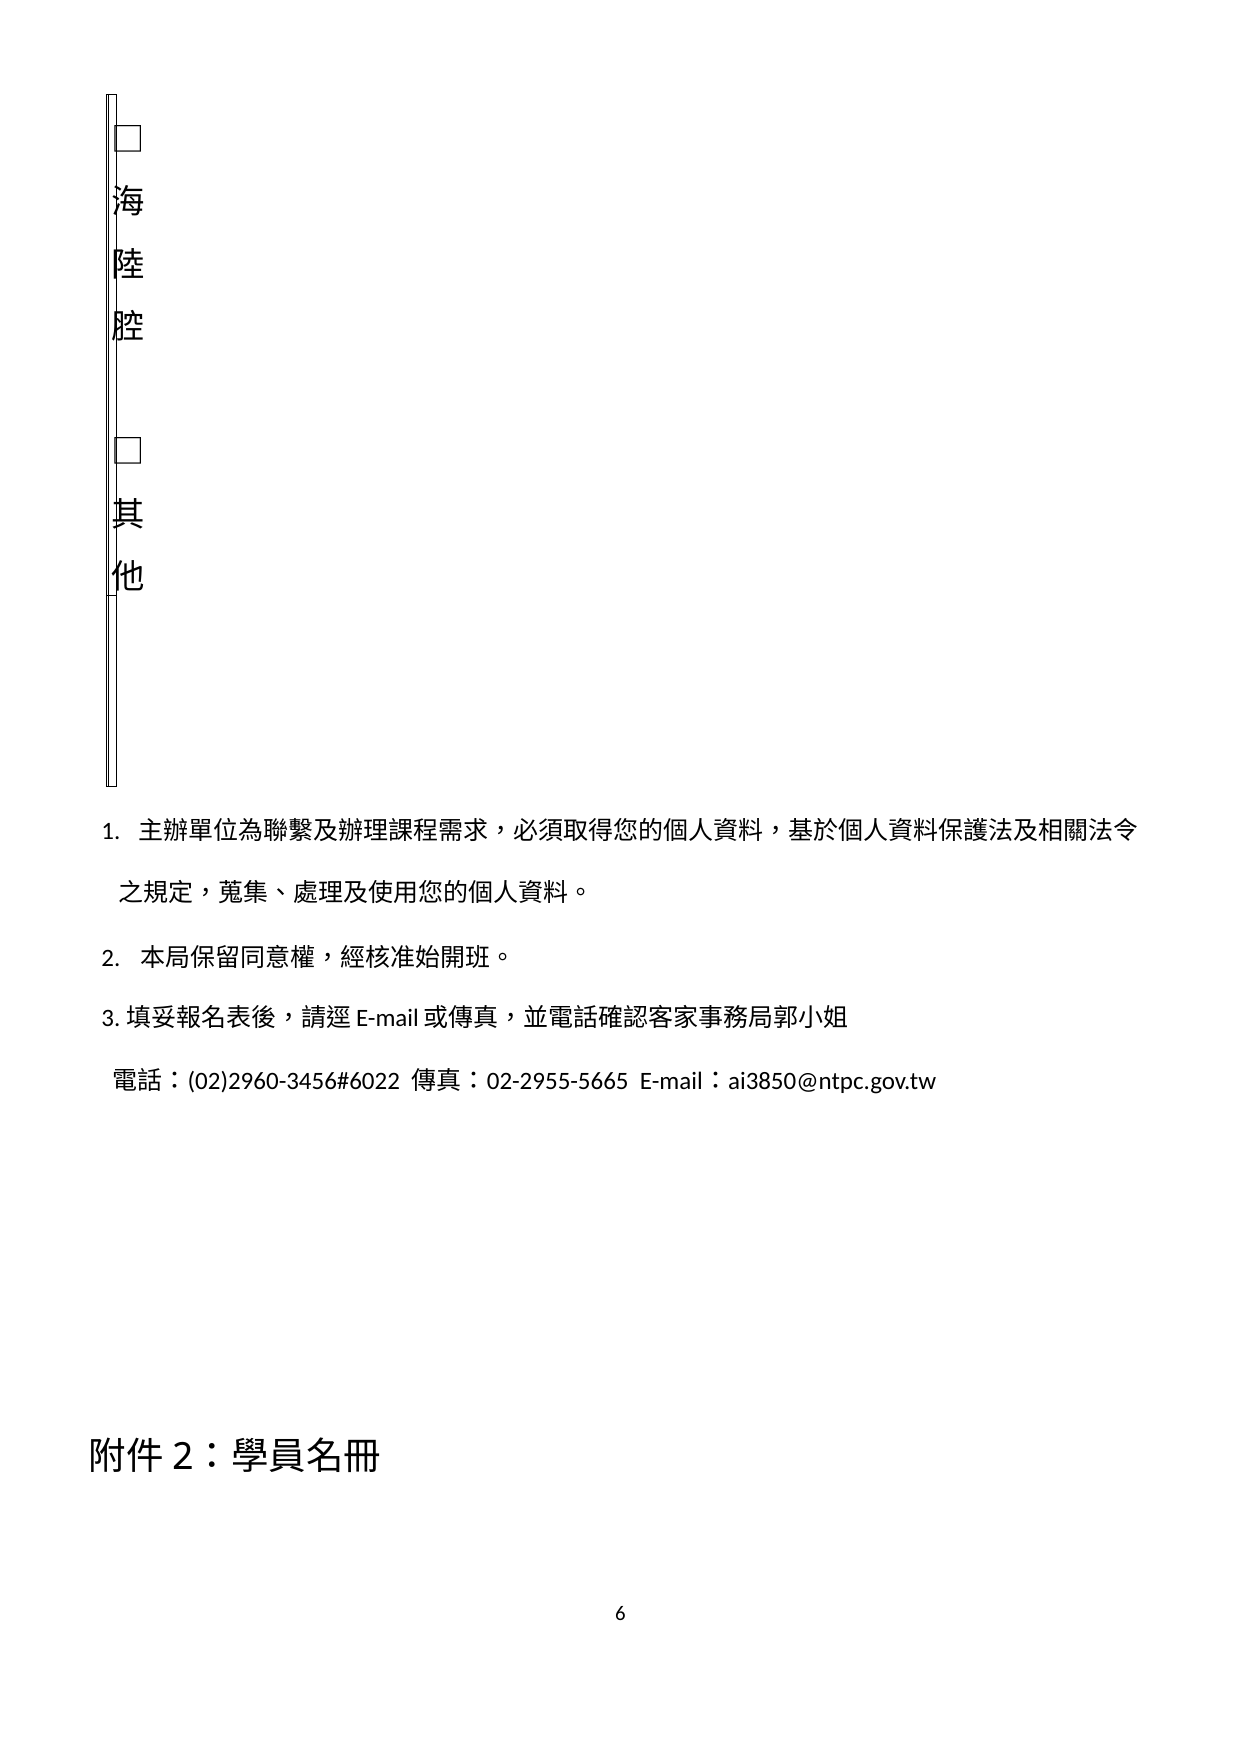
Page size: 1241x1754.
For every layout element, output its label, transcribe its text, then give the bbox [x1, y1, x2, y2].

table_cell [109, 596, 116, 786]
text 電話：(02)2960-3456#6022 傳真：02-2955-5665 E-mail：ai3850@ntpc.gov.tw [101, 1037, 1152, 1099]
text 2. 本局保留同意權，經核准始開班。 [101, 912, 1152, 974]
text 之規定，蒐集、處理及使用您的個人資料。 [101, 849, 1152, 912]
text 附件2：學員名冊 [89, 1412, 1152, 1474]
text 3. 填妥報名表後，請逕E-mail或傳真，並電話確認客家事務局郭小姐 [101, 974, 1152, 1037]
list 主辦單位為聯繫及辦理課程需求，必須取得您的個人資料，基於個人資料保護法及相關法令 [101, 787, 1152, 849]
table_cell □四縣腔 □海陸腔 □其他 [109, 95, 116, 595]
